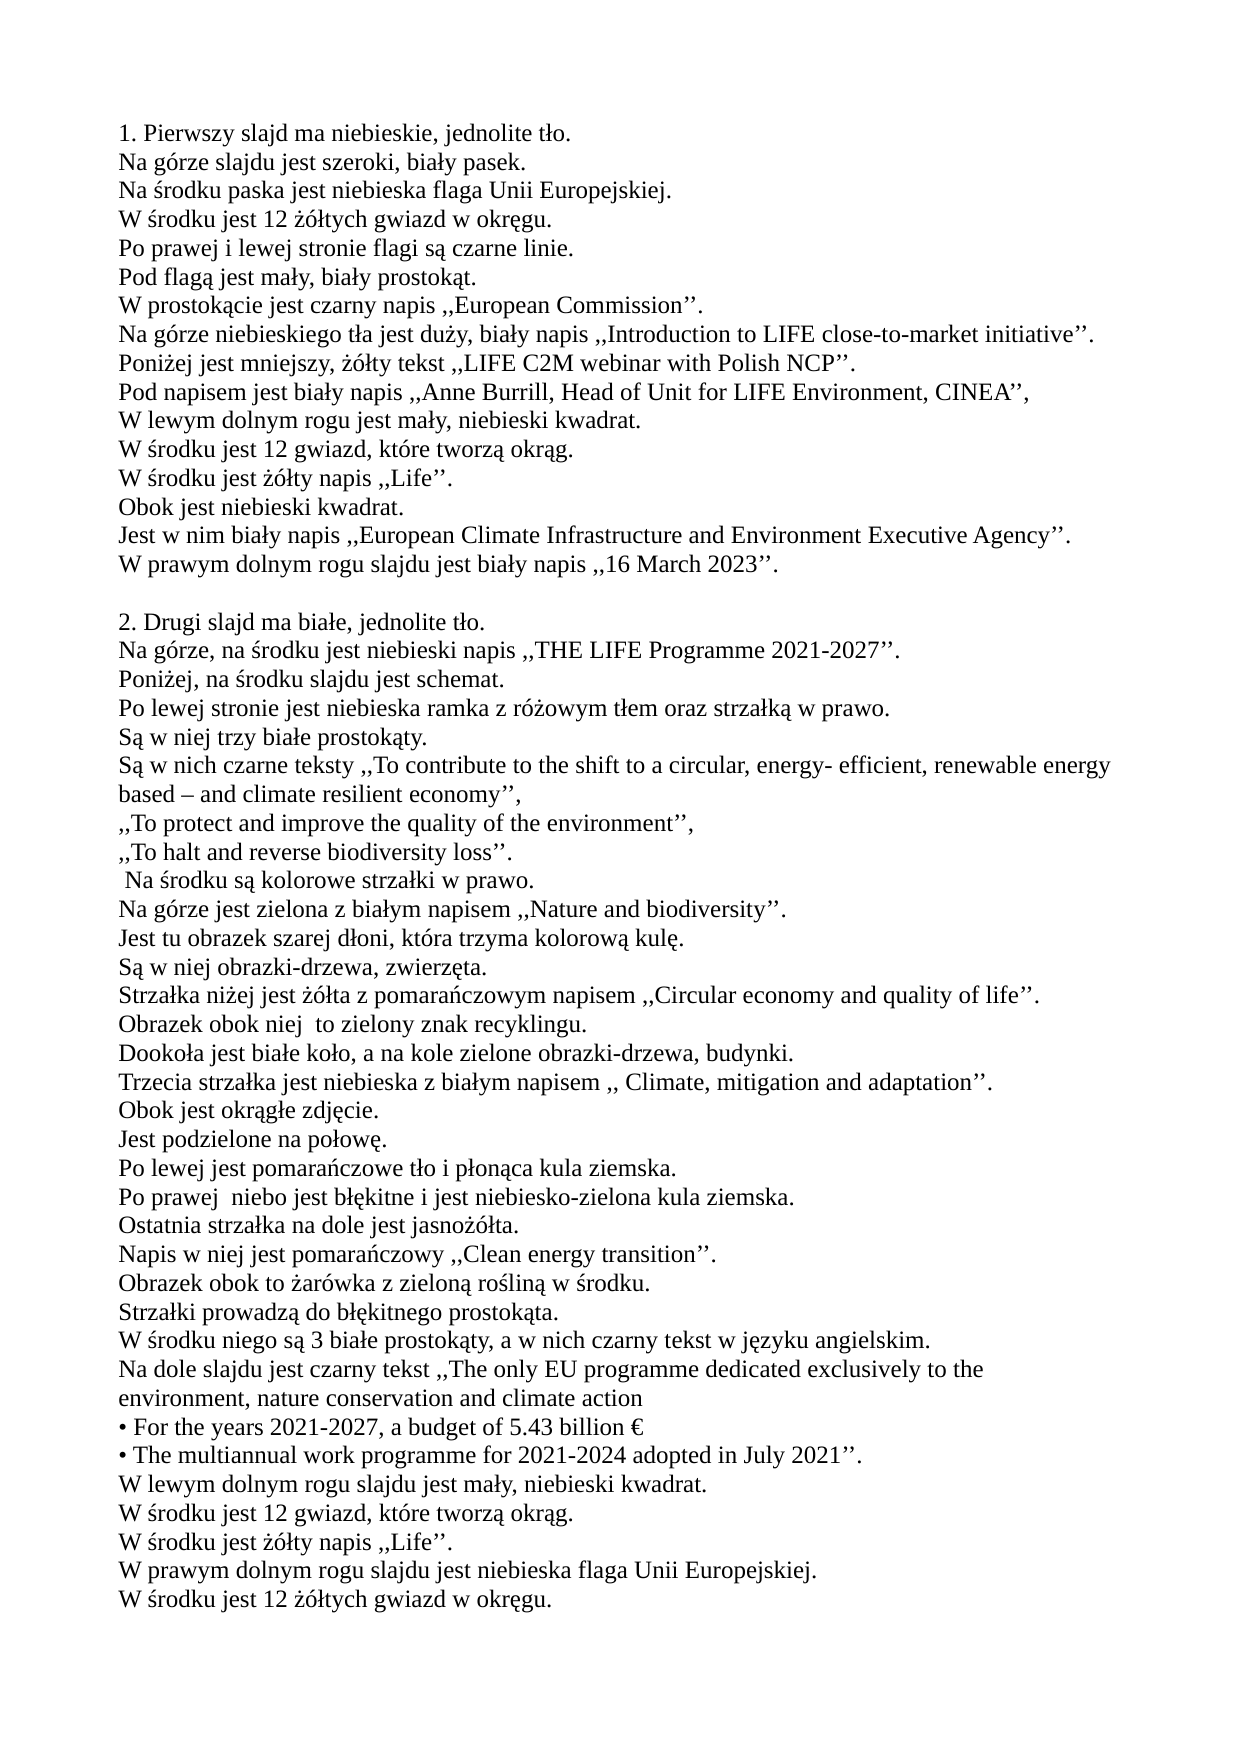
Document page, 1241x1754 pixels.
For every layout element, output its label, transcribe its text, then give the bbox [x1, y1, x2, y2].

text Po prawej i lewej stronie flagi są czarne linie. [118, 233, 1122, 262]
text Pod flagą jest mały, biały prostokąt. [118, 262, 1122, 291]
text Trzecia strzałka jest niebieska z białym napisem ,, Climate, mitigation and adaptation’’. [118, 1067, 1122, 1096]
text W lewym dolnym rogu slajdu jest mały, niebieski kwadrat. [118, 1469, 1122, 1498]
text Obok jest okrągłe zdjęcie. [118, 1096, 1122, 1124]
text W środku jest żółty napis ,,Life’’. [118, 463, 1122, 492]
text Są w nich czarne teksty ,,To contribute to the shift to a circular, energy- efficient, renewable energy based – and climate resilient economy’’, [118, 751, 1122, 808]
text W środku niego są 3 białe prostokąty, a w nich czarny tekst w języku angielskim. [118, 1326, 1122, 1354]
text Dookoła jest białe koło, a na kole zielone obrazki-drzewa, budynki. [118, 1038, 1122, 1067]
text Jest tu obrazek szarej dłoni, która trzyma kolorową kulę. [118, 923, 1122, 952]
text W prawym dolnym rogu slajdu jest niebieska flaga Unii Europejskiej. [118, 1556, 1122, 1584]
text Poniżej, na środku slajdu jest schemat. [118, 664, 1122, 693]
text Na środku są kolorowe strzałki w prawo. [118, 866, 1122, 894]
text W środku jest 12 gwiazd, które tworzą okrąg. [118, 1498, 1122, 1527]
text Poniżej jest mniejszy, żółty tekst ,,LIFE C2M webinar with Polish NCP’’. [118, 348, 1122, 377]
text • The multiannual work programme for 2021-2024 adopted in July 2021’’. [118, 1441, 1122, 1469]
text 2. Drugi slajd ma białe, jednolite tło. [118, 607, 1122, 636]
text Ostatnia strzałka na dole jest jasnożółta. [118, 1211, 1122, 1239]
text W prawym dolnym rogu slajdu jest biały napis ,,16 March 2023’’. [118, 549, 1122, 578]
text Obok jest niebieski kwadrat. [118, 492, 1122, 521]
text Jest w nim biały napis ,,European Climate Infrastructure and Environment Executive Agency’’. [118, 521, 1122, 549]
text Na górze niebieskiego tła jest duży, biały napis ,,Introduction to LIFE close-to-market initiative’’. [118, 319, 1122, 348]
text 1. Pierwszy slajd ma niebieskie, jednolite tło. [118, 118, 1122, 147]
text W środku jest 12 gwiazd, które tworzą okrąg. [118, 434, 1122, 463]
text ,,To halt and reverse biodiversity loss’’. [118, 837, 1122, 866]
text Na dole slajdu jest czarny tekst ,,The only EU programme dedicated exclusively to the environment, nature conservation and climate action [118, 1354, 1122, 1412]
text W środku jest żółty napis ,,Life’’. [118, 1527, 1122, 1556]
text Strzałki prowadzą do błękitnego prostokąta. [118, 1297, 1122, 1326]
text Na górze slajdu jest szeroki, biały pasek. [118, 147, 1122, 176]
text Napis w niej jest pomarańczowy ,,Clean energy transition’’. [118, 1239, 1122, 1268]
text Obrazek obok niej to zielony znak recyklingu. [118, 1009, 1122, 1038]
text Po lewej jest pomarańczowe tło i płonąca kula ziemska. [118, 1153, 1122, 1182]
text Strzałka niżej jest żółta z pomarańczowym napisem ,,Circular economy and quality of life’’. [118, 981, 1122, 1009]
text Na górze jest zielona z białym napisem ,,Nature and biodiversity’’. [118, 894, 1122, 923]
text Po prawej niebo jest błękitne i jest niebiesko-zielona kula ziemska. [118, 1182, 1122, 1211]
text • For the years 2021-2027, a budget of 5.43 billion € [118, 1412, 1122, 1441]
text Są w niej obrazki-drzewa, zwierzęta. [118, 952, 1122, 981]
text ,,To protect and improve the quality of the environment’’, [118, 808, 1122, 837]
text W środku jest 12 żółtych gwiazd w okręgu. [118, 1584, 1122, 1613]
text Na górze, na środku jest niebieski napis ,,THE LIFE Programme 2021-2027’’. [118, 636, 1122, 664]
text Po lewej stronie jest niebieska ramka z różowym tłem oraz strzałką w prawo. [118, 693, 1122, 722]
text Jest podzielone na połowę. [118, 1124, 1122, 1153]
text W prostokącie jest czarny napis ,,European Commission’’. [118, 291, 1122, 319]
text Obrazek obok to żarówka z zieloną rośliną w środku. [118, 1268, 1122, 1297]
text Pod napisem jest biały napis ,,Anne Burrill, Head of Unit for LIFE Environment, CINEA’’, [118, 377, 1122, 406]
text W środku jest 12 żółtych gwiazd w okręgu. [118, 204, 1122, 233]
text W lewym dolnym rogu jest mały, niebieski kwadrat. [118, 406, 1122, 434]
text Na środku paska jest niebieska flaga Unii Europejskiej. [118, 176, 1122, 204]
text Są w niej trzy białe prostokąty. [118, 722, 1122, 751]
